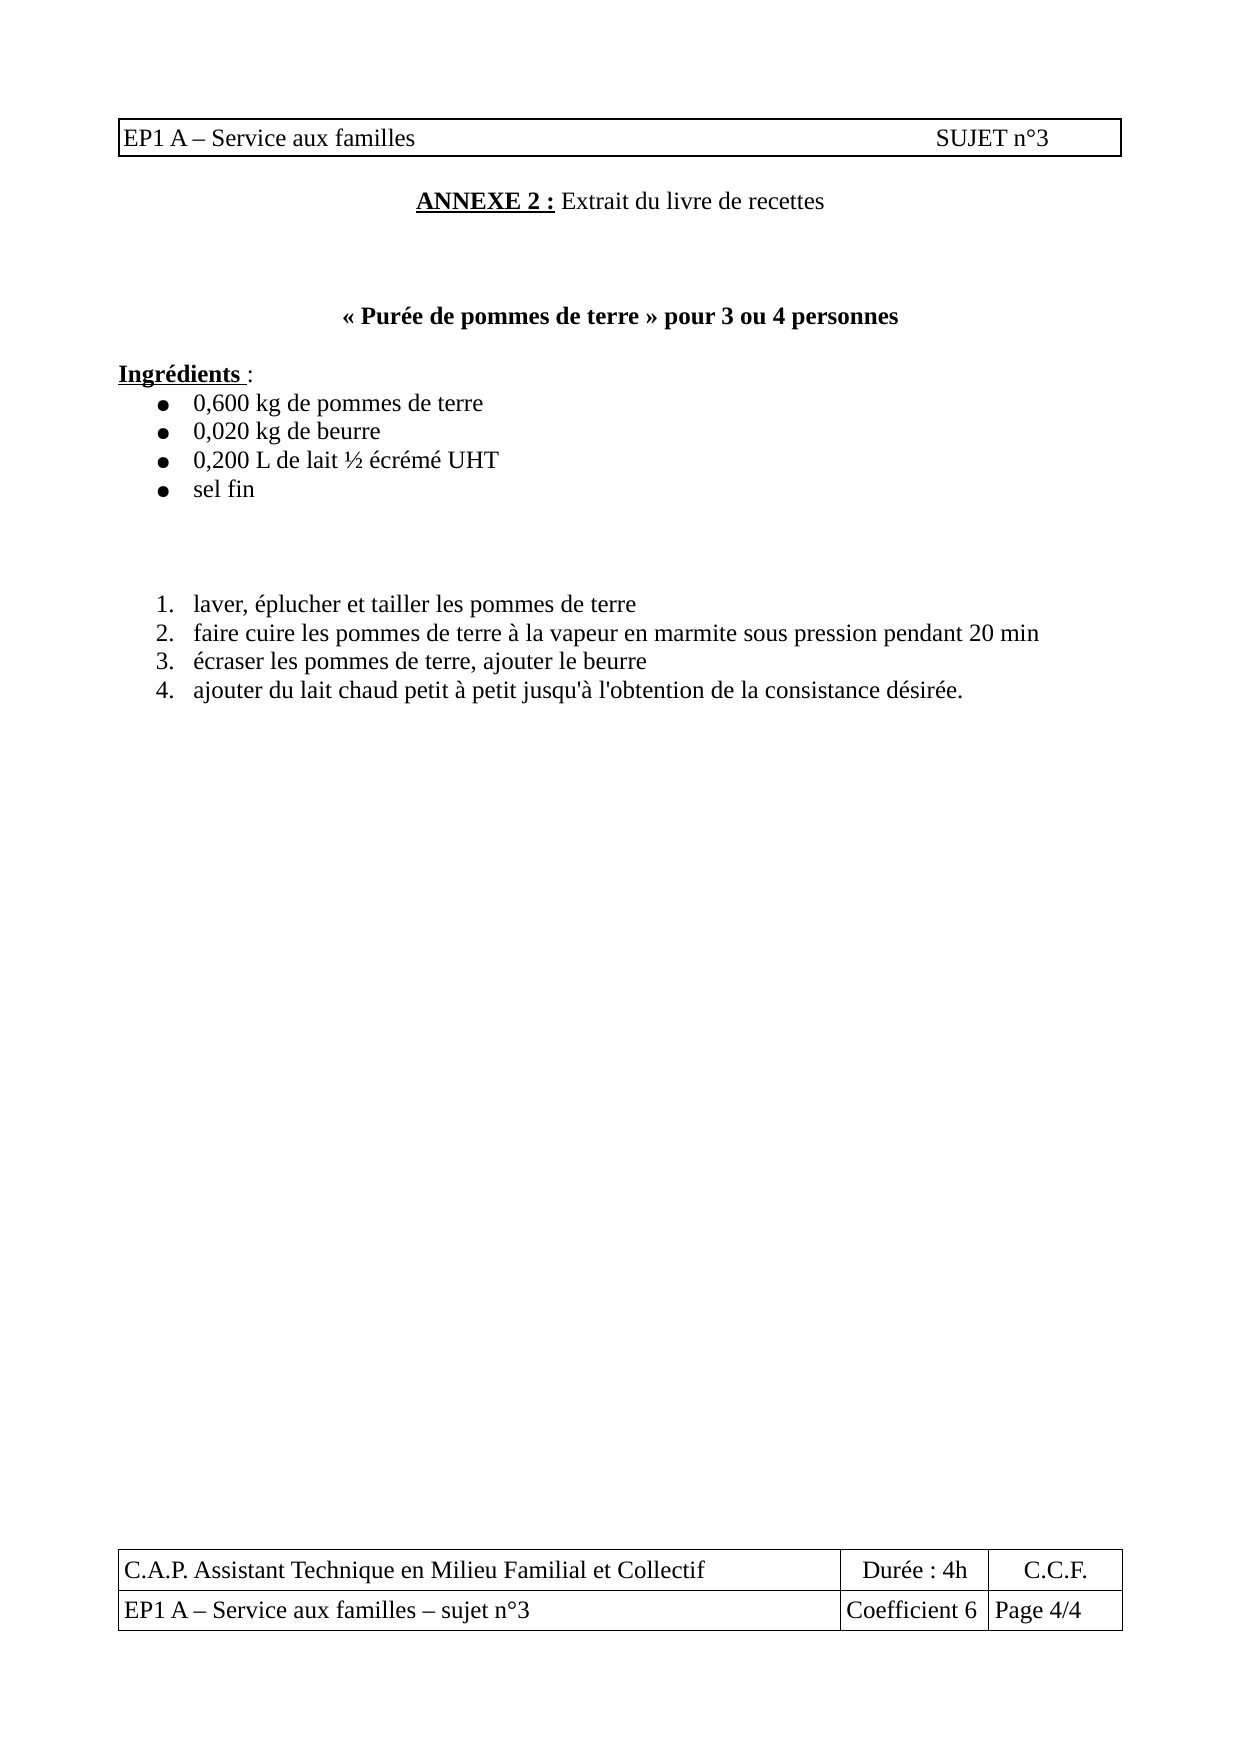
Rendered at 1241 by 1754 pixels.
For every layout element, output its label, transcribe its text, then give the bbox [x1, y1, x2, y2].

list ajouter du lait chaud petit à petit jusqu'à l'obtention de la consistance désirée. [156, 675, 1122, 704]
text « Purée de pommes de terre » pour 3 ou 4 personnes [118, 301, 1122, 330]
list sel fin [156, 474, 1122, 503]
list écraser les pommes de terre, ajouter le beurre [156, 646, 1122, 675]
list 0,200 L de lait ½ écrémé UHT [156, 445, 1122, 474]
text Ingrédients : [118, 359, 1122, 388]
list faire cuire les pommes de terre à la vapeur en marmite sous pression pendant 20 min [156, 618, 1122, 646]
list 0,600 kg de pommes de terre [156, 388, 1122, 416]
list laver, éplucher et tailler les pommes de terre [156, 589, 1122, 618]
list 0,020 kg de beurre [156, 416, 1122, 445]
text ANNEXE 2 : Extrait du livre de recettes [118, 186, 1122, 215]
